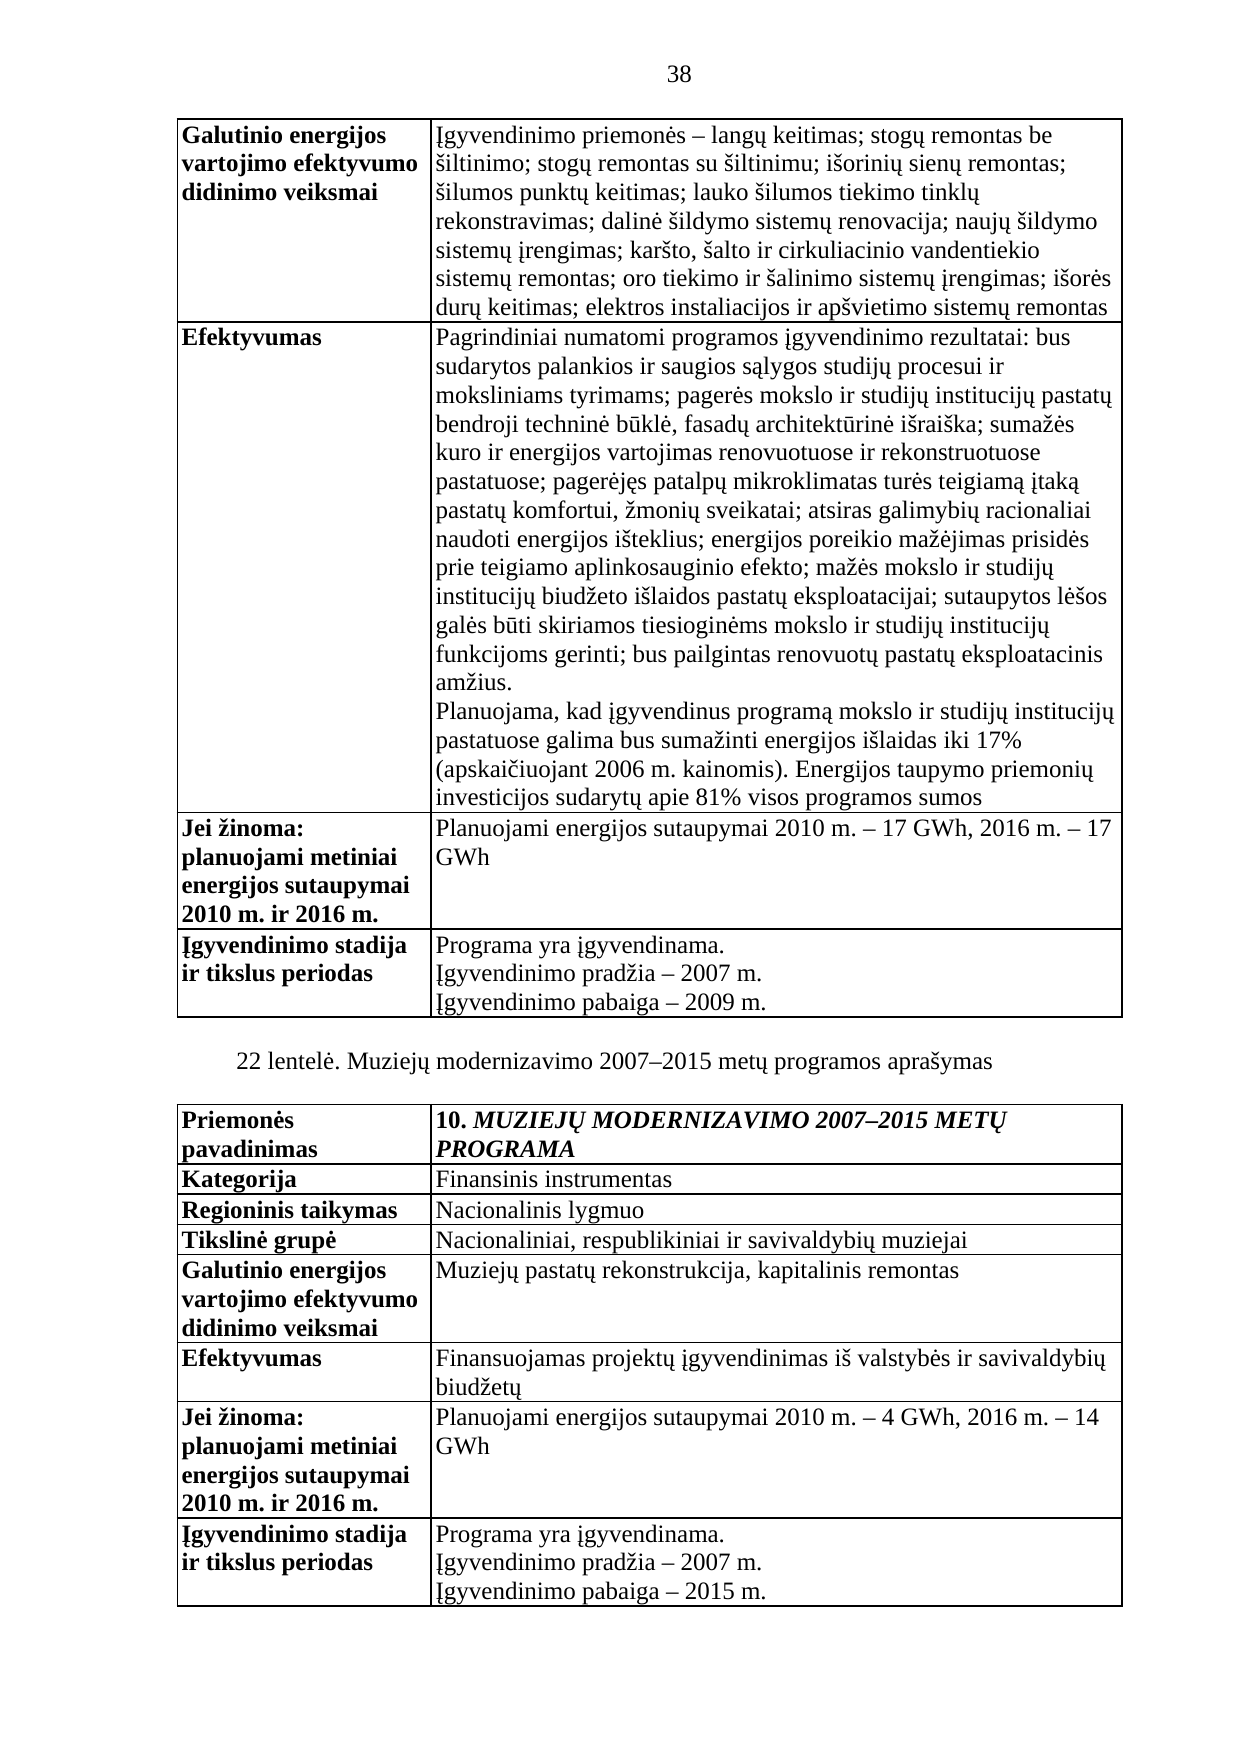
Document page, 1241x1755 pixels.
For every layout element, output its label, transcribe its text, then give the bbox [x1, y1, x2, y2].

table_cell Kategorija [178, 1165, 430, 1193]
text 22 lentelė. Muziejų modernizavimo 2007–2015 metų programos aprašymas [177, 1046, 1181, 1075]
table_cell Planuojami energijos sutaupymai 2010 m. – 17 GWh, 2016 m. – 17 GWh [432, 813, 1121, 928]
table_cell Nacionalinis lygmuo [432, 1195, 1121, 1223]
table_cell Įgyvendinimo stadija ir tikslus periodas [178, 1519, 430, 1605]
table_cell Nacionaliniai, respublikiniai ir savivaldybių muziejai [432, 1225, 1121, 1254]
table_cell Jei žinoma: planuojami metiniai energijos sutaupymai 2010 m. ir 2016 m. [178, 1402, 430, 1517]
table_cell Įgyvendinimo priemonės – langų keitimas; stogų remontas be šiltinimo; stogų remontas su šiltinimu; išorinių sienų remontas; šilumos punktų keitimas; lauko šilumos tiekimo tinklų rekonstravimas; dalinė šildymo sistemų renovacija; naujų šildymo sistemų įrengimas; karšto, šalto ir cirkuliacinio vandentiekio sistemų remontas; oro tiekimo ir šalinimo sistemų įrengimas; išorės durų keitimas; elektros instaliacijos ir apšvietimo sistemų remontas [432, 120, 1121, 321]
table_cell Finansinis instrumentas [432, 1165, 1121, 1193]
table_cell Finansuojamas projektų įgyvendinimas iš valstybės ir savivaldybių biudžetų [432, 1343, 1121, 1401]
table_cell Regioninis taikymas [178, 1195, 430, 1223]
table_cell Galutinio energijos vartojimo efektyvumo didinimo veiksmai [178, 120, 430, 321]
table_cell Pagrindiniai numatomi programos įgyvendinimo rezultatai: bus sudarytos palankios ir saugios sąlygos studijų procesui ir moksliniams tyrimams; pagerės mokslo ir studijų institucijų pastatų bendroji techninė būklė, fasadų architektūrinė išraiška; sumažės kuro ir energijos vartojimas renovuotuose ir rekonstruotuose pastatuose; pagerėjęs patalpų mikroklimatas turės teigiamą įtaką pastatų komfortui, žmonių sveikatai; atsiras galimybių racionaliai naudoti energijos išteklius; energijos poreikio mažėjimas prisidės prie teigiamo aplinkosauginio efekto; mažės mokslo ir studijų institucijų biudžeto išlaidos pastatų eksploatacijai; sutaupytos lėšos galės būti skiriamos tiesioginėms mokslo ir studijų institucijų funkcijoms gerinti; bus pailgintas renovuotų pastatų eksploatacinis amžius. Planuojama, kad įgyvendinus programą mokslo ir studijų institucijų pastatuose galima bus sumažinti energijos išlaidas iki 17% (apskaičiuojant 2006 m. kainomis). Energijos taupymo priemonių investicijos sudarytų apie 81% visos programos sumos [432, 323, 1121, 812]
table_cell Programa yra įgyvendinama. Įgyvendinimo pradžia – 2007 m. Įgyvendinimo pabaiga – 2015 m. [432, 1519, 1121, 1605]
table_cell Efektyvumas [178, 1343, 430, 1401]
table_cell Planuojami energijos sutaupymai 2010 m. – 4 GWh, 2016 m. – 14 GWh [432, 1402, 1121, 1517]
table_cell Efektyvumas [178, 323, 430, 812]
table_cell Galutinio energijos vartojimo efektyvumo didinimo veiksmai [178, 1255, 430, 1342]
table_cell Tikslinė grupė [178, 1225, 430, 1254]
table_header Priemonės pavadinimas [178, 1105, 430, 1163]
table_cell Muziejų pastatų rekonstrukcija, kapitalinis remontas [432, 1255, 1121, 1342]
table_cell Jei žinoma: planuojami metiniai energijos sutaupymai 2010 m. ir 2016 m. [178, 813, 430, 928]
table_cell Programa yra įgyvendinama. Įgyvendinimo pradžia – 2007 m. Įgyvendinimo pabaiga – 2009 m. [432, 930, 1121, 1016]
table_cell Įgyvendinimo stadija ir tikslus periodas [178, 930, 430, 1016]
table_header 10. MUZIEJŲ MODERNIZAVIMO 2007–2015 METŲ PROGRAMA [432, 1105, 1121, 1163]
